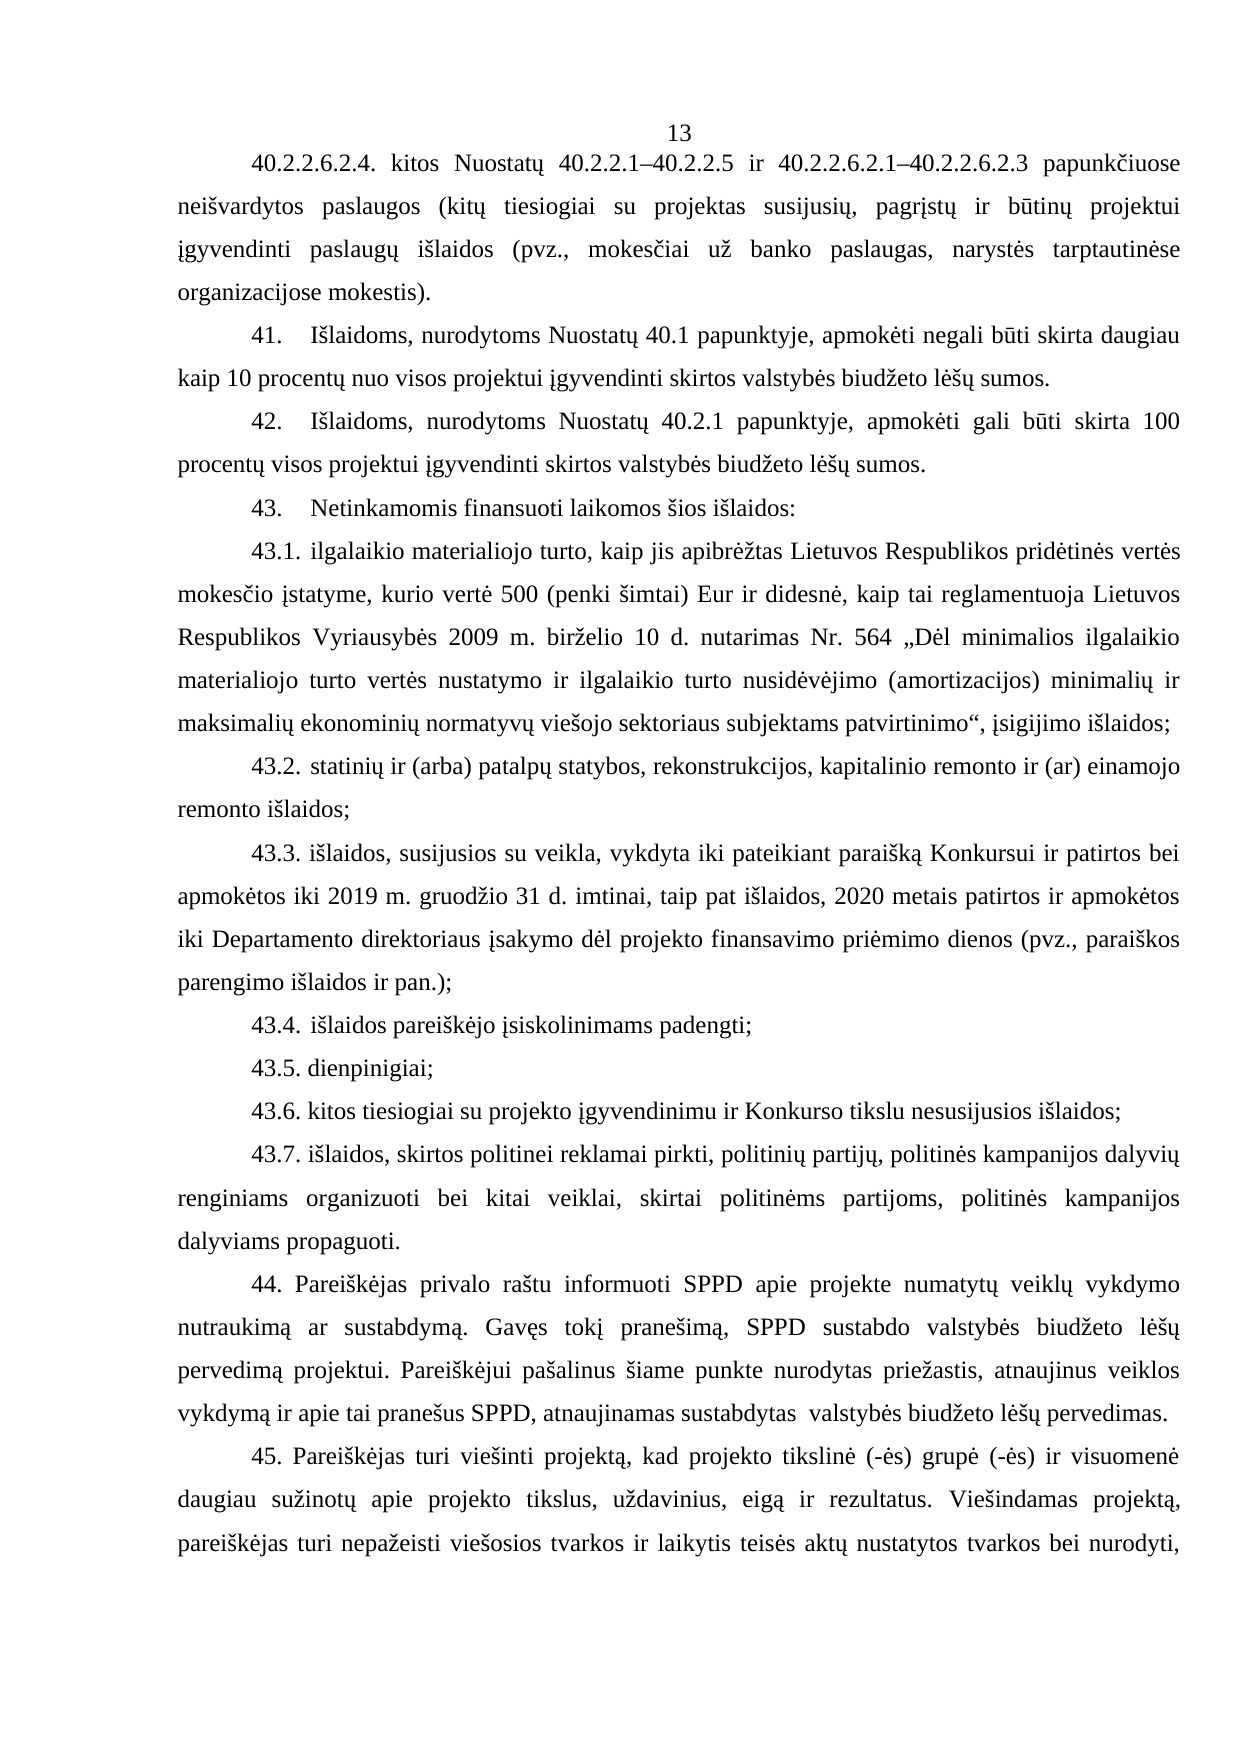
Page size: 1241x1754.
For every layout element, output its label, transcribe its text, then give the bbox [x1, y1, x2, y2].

text 44. Pareiškėjas privalo raštu informuoti SPPD apie projekte numatytų veiklų vykdymo nutraukimą ar sustabdymą. Gavęs tokį pranešimą, SPPD sustabdo valstybės biudžeto lėšų pervedimą projektui. Pareiškėjui pašalinus šiame punkte nurodytas priežastis, atnaujinus veiklos vykdymą ir apie tai pranešus SPPD, atnaujinamas sustabdytas valstybės biudžeto lėšų pervedimas. [177, 1269, 1181, 1427]
text 45. Pareiškėjas turi viešinti projektą, kad projekto tikslinė (-ės) grupė (-ės) ir visuomenė daugiau sužinotų apie projekto tikslus, uždavinius, eigą ir rezultatus. Viešindamas projektą, pareiškėjas turi nepažeisti viešosios tvarkos ir laikytis teisės aktų nustatytos tvarkos bei nurodyti, [177, 1441, 1181, 1556]
text 43.1. ilgalaikio materialiojo turto, kaip jis apibrėžtas Lietuvos Respublikos pridėtinės vertės mokesčio įstatyme, kurio vertė 500 (penki šimtai) Eur ir didesnė, kaip tai reglamentuoja Lietuvos Respublikos Vyriausybės 2009 m. birželio 10 d. nutarimas Nr. 564 „Dėl minimalios ilgalaikio materialiojo turto vertės nustatymo ir ilgalaikio turto nusidėvėjimo (amortizacijos) minimalių ir maksimalių ekonominių normatyvų viešojo sektoriaus subjektams patvirtinimo“, įsigijimo išlaidos; [177, 536, 1181, 737]
text 43.4. išlaidos pareiškėjo įsiskolinimams padengti; [177, 1010, 1181, 1039]
text 43.5. dienpinigiai; [177, 1053, 1181, 1082]
text 40.2.2.6.2.4. kitos Nuostatų 40.2.2.1–40.2.2.5 ir 40.2.2.6.2.1–40.2.2.6.2.3 papunkčiuose neišvardytos paslaugos (kitų tiesiogiai su projektas susijusių, pagrįstų ir būtinų projektui įgyvendinti paslaugų išlaidos (pvz., mokesčiai už banko paslaugas, narystės tarptautinėse organizacijose mokestis). [177, 148, 1181, 306]
text 43.6. kitos tiesiogiai su projekto įgyvendinimu ir Konkurso tikslu nesusijusios išlaidos; [177, 1096, 1181, 1125]
text 43.2. statinių ir (arba) patalpų statybos, rekonstrukcijos, kapitalinio remonto ir (ar) einamojo remonto išlaidos; [177, 751, 1181, 823]
text 43.3. išlaidos, susijusios su veikla, vykdyta iki pateikiant paraišką Konkursui ir patirtos bei apmokėtos iki 2019 m. gruodžio 31 d. imtinai, taip pat išlaidos, 2020 metais patirtos ir apmokėtos iki Departamento direktoriaus įsakymo dėl projekto finansavimo priėmimo dienos (pvz., paraiškos parengimo išlaidos ir pan.); [177, 838, 1181, 996]
text 43. Netinkamomis finansuoti laikomos šios išlaidos: [177, 493, 1181, 521]
text 41. Išlaidoms, nurodytoms Nuostatų 40.1 papunktyje, apmokėti negali būti skirta daugiau kaip 10 procentų nuo visos projektui įgyvendinti skirtos valstybės biudžeto lėšų sumos. [177, 320, 1181, 392]
text 43.7. išlaidos, skirtos politinei reklamai pirkti, politinių partijų, politinės kampanijos dalyvių renginiams organizuoti bei kitai veiklai, skirtai politinėms partijoms, politinės kampanijos dalyviams propaguoti. [177, 1139, 1181, 1254]
text 42. Išlaidoms, nurodytoms Nuostatų 40.2.1 papunktyje, apmokėti gali būti skirta 100 procentų visos projektui įgyvendinti skirtos valstybės biudžeto lėšų sumos. [177, 406, 1181, 478]
